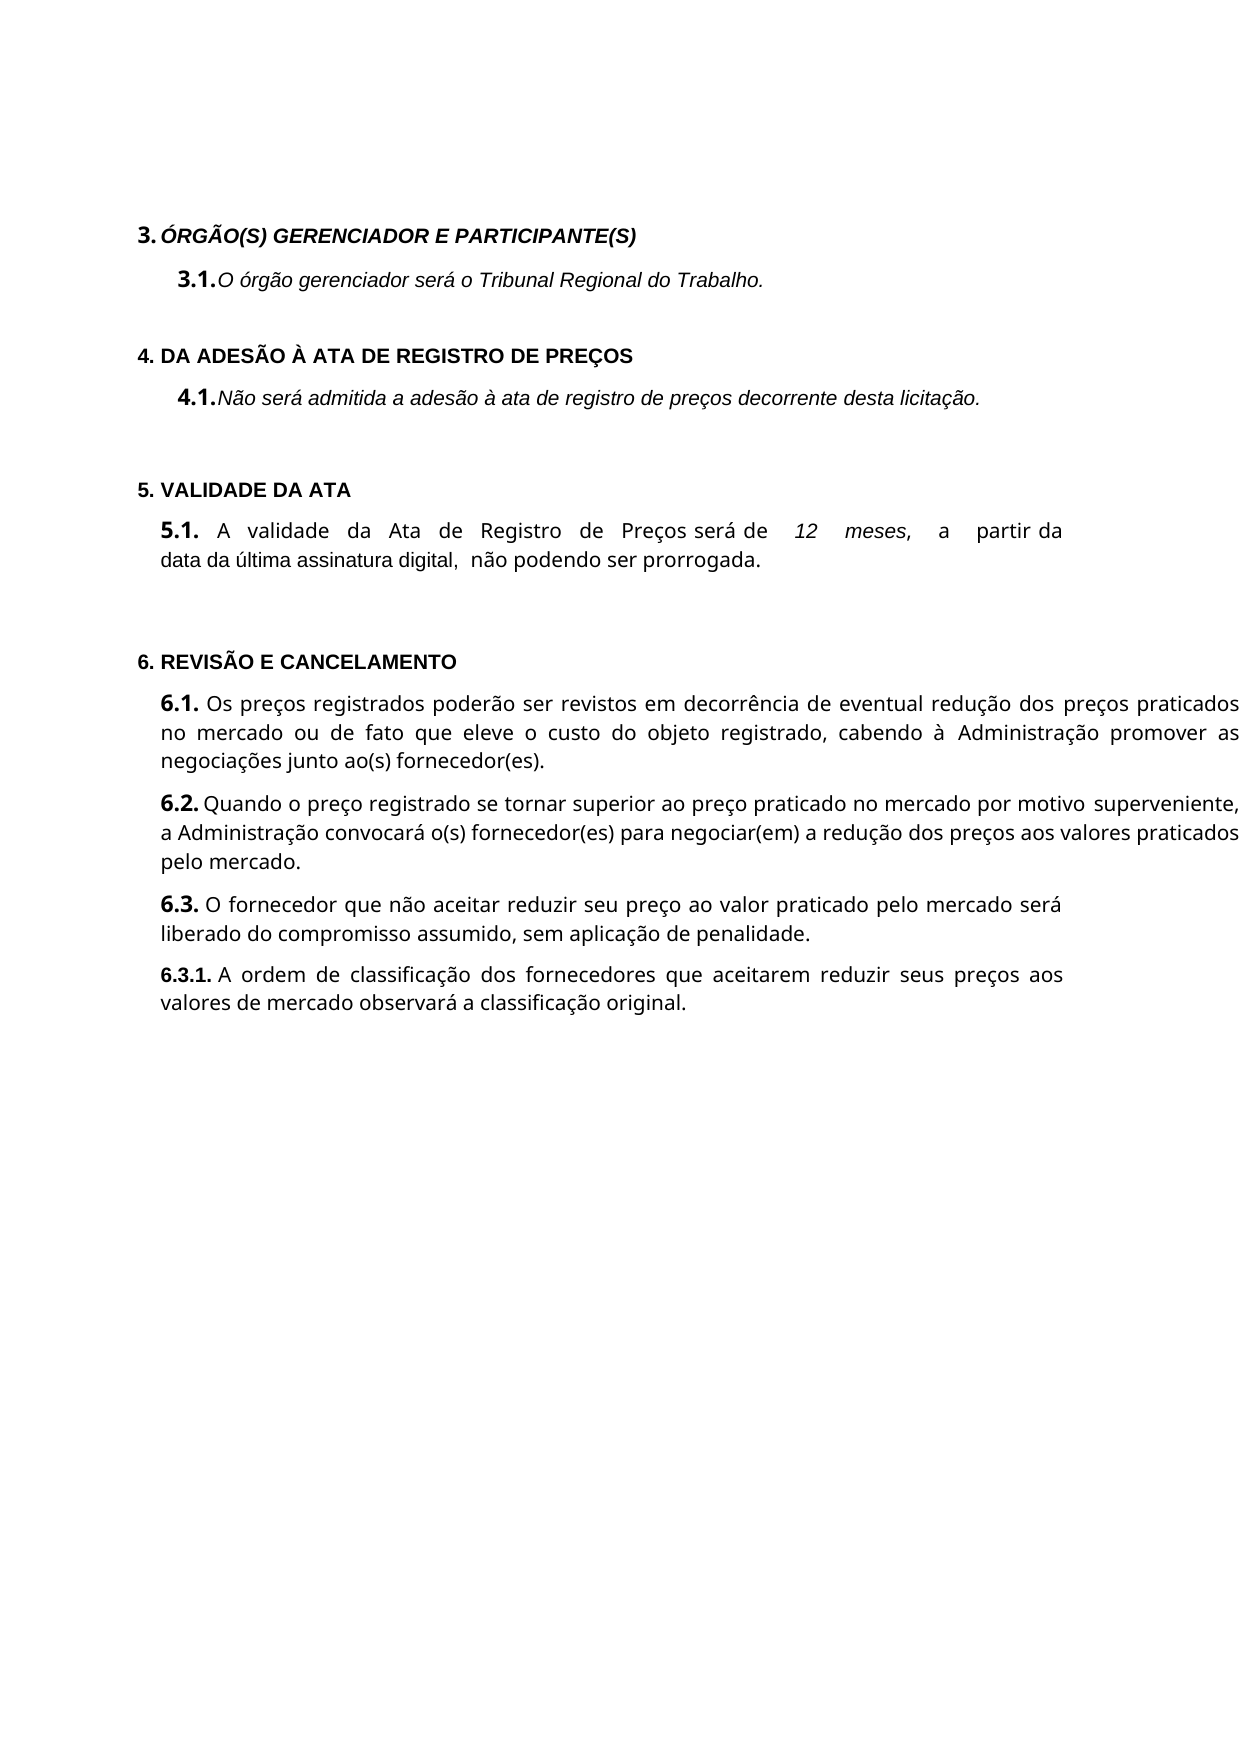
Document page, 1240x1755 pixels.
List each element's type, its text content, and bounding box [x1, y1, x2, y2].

list A validade da Ata de Registro de Preços será de 12 meses, a partir da data da última assinatura digital, não podendo ser prorrogada. [160, 514, 1063, 574]
list Não será admitida a adesão à ata de registro de preços decorrente desta licitação. [177, 380, 1239, 412]
list A ordem de classificação dos fornecedores que aceitarem reduzir seus preços aos valores de mercado observará a classificação original. [160, 960, 1063, 1017]
list ÓRGÃO(S) GERENCIADOR E PARTICIPANTE(S) [137, 219, 1239, 250]
list Quando o preço registrado se tornar superior ao preço praticado no mercado por motivo superveniente, a Administração convocará o(s) fornecedor(es) para negociar(em) a redução dos preços aos valores praticados pelo mercado. [160, 787, 1239, 875]
list Os preços registrados poderão ser revistos em decorrência de eventual redução dos preços praticados no mercado ou de fato que eleve o custo do objeto registrado, cabendo à Administração promover as negociações junto ao(s) fornecedor(es). [160, 687, 1239, 775]
list DA ADESÃO À ATA DE REGISTRO DE PREÇOS [137, 344, 1239, 368]
list VALIDADE DA ATA [137, 478, 1239, 502]
list O órgão gerenciador será o Tribunal Regional do Trabalho. [177, 263, 1239, 294]
list REVISÃO E CANCELAMENTO [137, 650, 1239, 674]
list O fornecedor que não aceitar reduzir seu preço ao valor praticado pelo mercado será liberado do compromisso assumido, sem aplicação de penalidade. [160, 888, 1063, 947]
